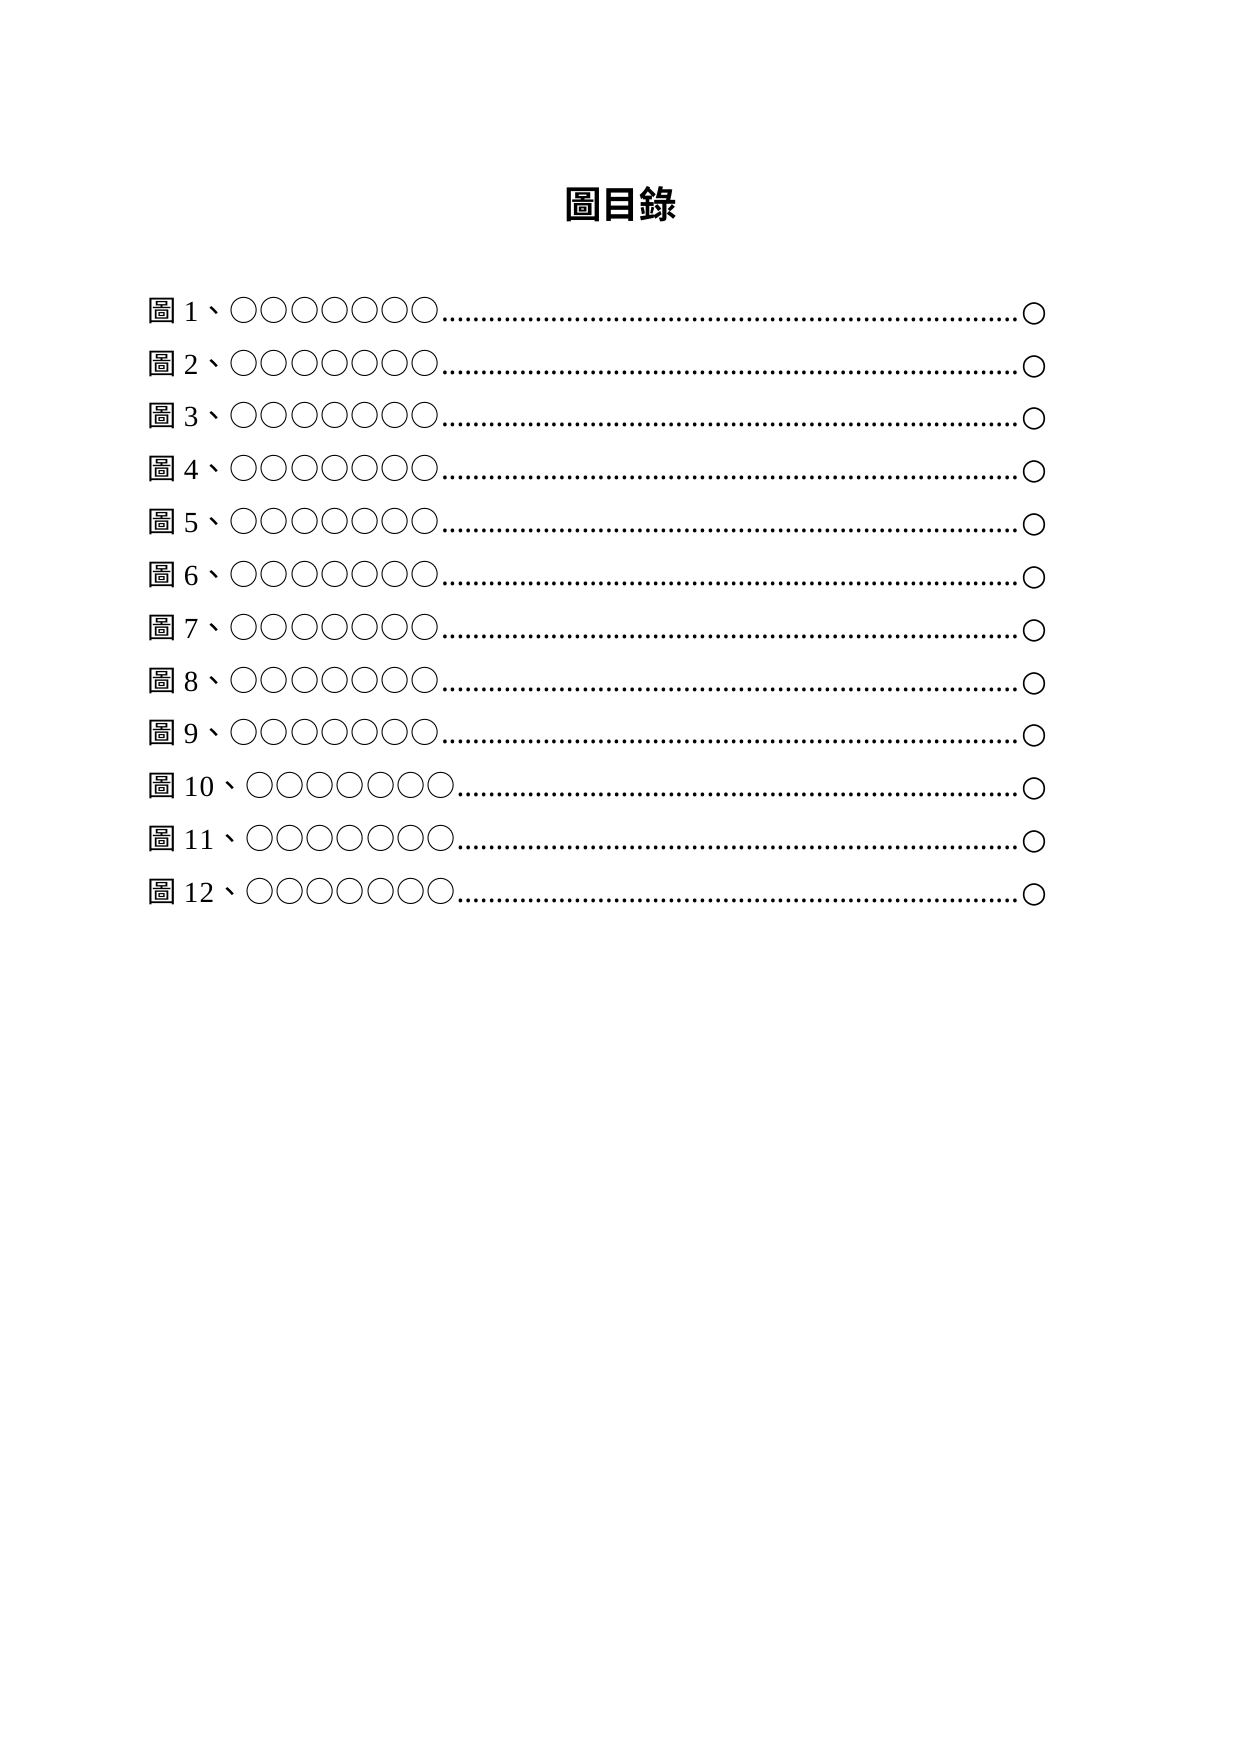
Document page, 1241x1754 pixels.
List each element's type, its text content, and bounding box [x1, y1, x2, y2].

text 圖4、○○○○○○○ ○ [148, 446, 1092, 488]
text 圖10、○○○○○○○ ○ [148, 763, 1092, 805]
text 圖12、○○○○○○○ ○ [148, 868, 1092, 911]
text 圖3、○○○○○○○ ○ [148, 393, 1092, 435]
text 圖5、○○○○○○○ ○ [148, 499, 1092, 541]
text 圖7、○○○○○○○ ○ [148, 604, 1092, 647]
text 圖目錄 [148, 164, 1092, 239]
text 圖8、○○○○○○○ ○ [148, 657, 1092, 699]
text 圖11、○○○○○○○ ○ [148, 816, 1092, 858]
text 圖1、○○○○○○○ ○ [148, 287, 1092, 330]
text 圖9、○○○○○○○ ○ [148, 710, 1092, 752]
text 圖6、○○○○○○○ ○ [148, 551, 1092, 594]
text 圖2、○○○○○○○ ○ [148, 340, 1092, 383]
